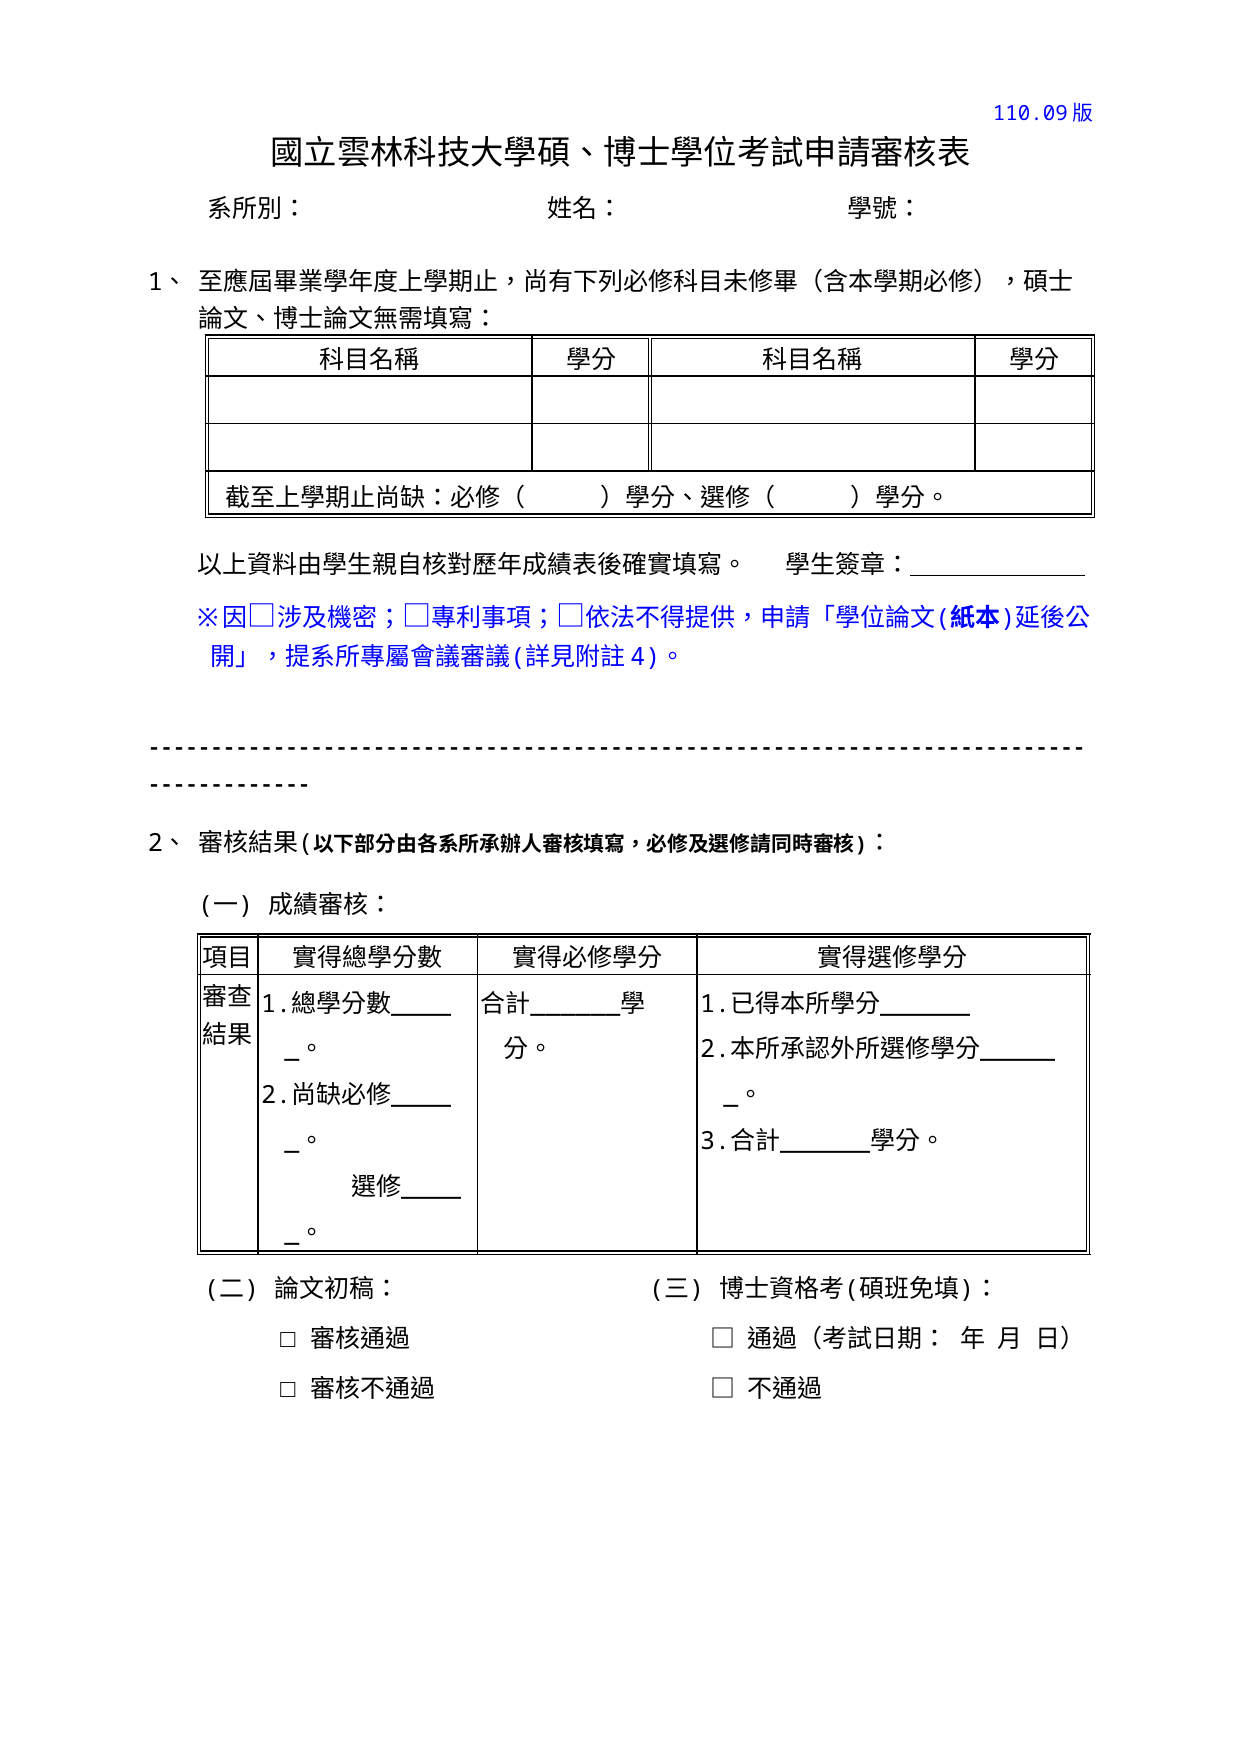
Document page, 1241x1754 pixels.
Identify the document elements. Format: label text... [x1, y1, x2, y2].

text 系所別： 姓名： 學號： [148, 187, 1092, 224]
text □ 審核不通過 □ 不通過 [235, 1367, 1092, 1405]
table_header 實得選修學分 [698, 938, 1086, 974]
table_cell 1.總學分數_____。 2.尚缺必修_____。 選修_____。 [259, 975, 477, 1250]
table_cell [209, 424, 531, 470]
table_cell [976, 377, 1091, 423]
table_cell [976, 424, 1091, 470]
table_cell [533, 377, 648, 423]
text (一) 成績審核： [198, 884, 1092, 920]
text (二) 論文初稿： (三) 博士資格考(碩班免填)： [204, 1267, 1092, 1305]
table_header 實得必修學分 [478, 938, 696, 974]
table_cell 截至上學期止尚缺：必修（ ）學分、選修（ ）學分。 [209, 472, 1091, 513]
table_header 實得總學分數 [259, 938, 477, 974]
text ---------------------------------------------------------------------­­­------------------- [148, 723, 1092, 798]
text ※因□涉及機密；□專利事項；□依法不得提供，申請「學位論文(紙本)延後公開」，提系所專屬會議審議(詳見附註4)。 [148, 593, 1092, 673]
text 以上資料由學生親自核對歷年成績表後確實填寫。 學生簽章：＿＿＿＿＿＿＿ [198, 543, 1092, 581]
table_cell 1.已得本所學分______ 2.本所承認外所選修學分______。 3.合計______學分。 [698, 975, 1086, 1250]
table_header 學分 [533, 339, 648, 375]
table_cell [652, 377, 974, 423]
table_cell 合計______學分。 [478, 975, 696, 1250]
table_header 項目 [201, 938, 257, 974]
text 國立雲林科技大學碩、博士學位考試申請審核表 [148, 126, 1092, 174]
table_cell [209, 377, 531, 423]
table_header 科目名稱 [652, 339, 974, 375]
table_cell [533, 424, 648, 470]
table_header 科目名稱 [209, 339, 531, 375]
list 至應屆畢業學年度上學期止，尚有下列必修科目未修畢（含本學期必修），碩士論文、博士論文無需填寫： [148, 262, 1092, 334]
table_cell 審查 結果 [201, 975, 257, 1250]
text □ 審核通過 □ 通過（考試日期： 年 月 日） [235, 1317, 1092, 1355]
table_cell [652, 424, 974, 470]
table_header 學分 [976, 339, 1091, 375]
list 審核結果(以下部分由各系所承辦人審核填寫，必修及選修請同時審核)： [148, 823, 1092, 859]
